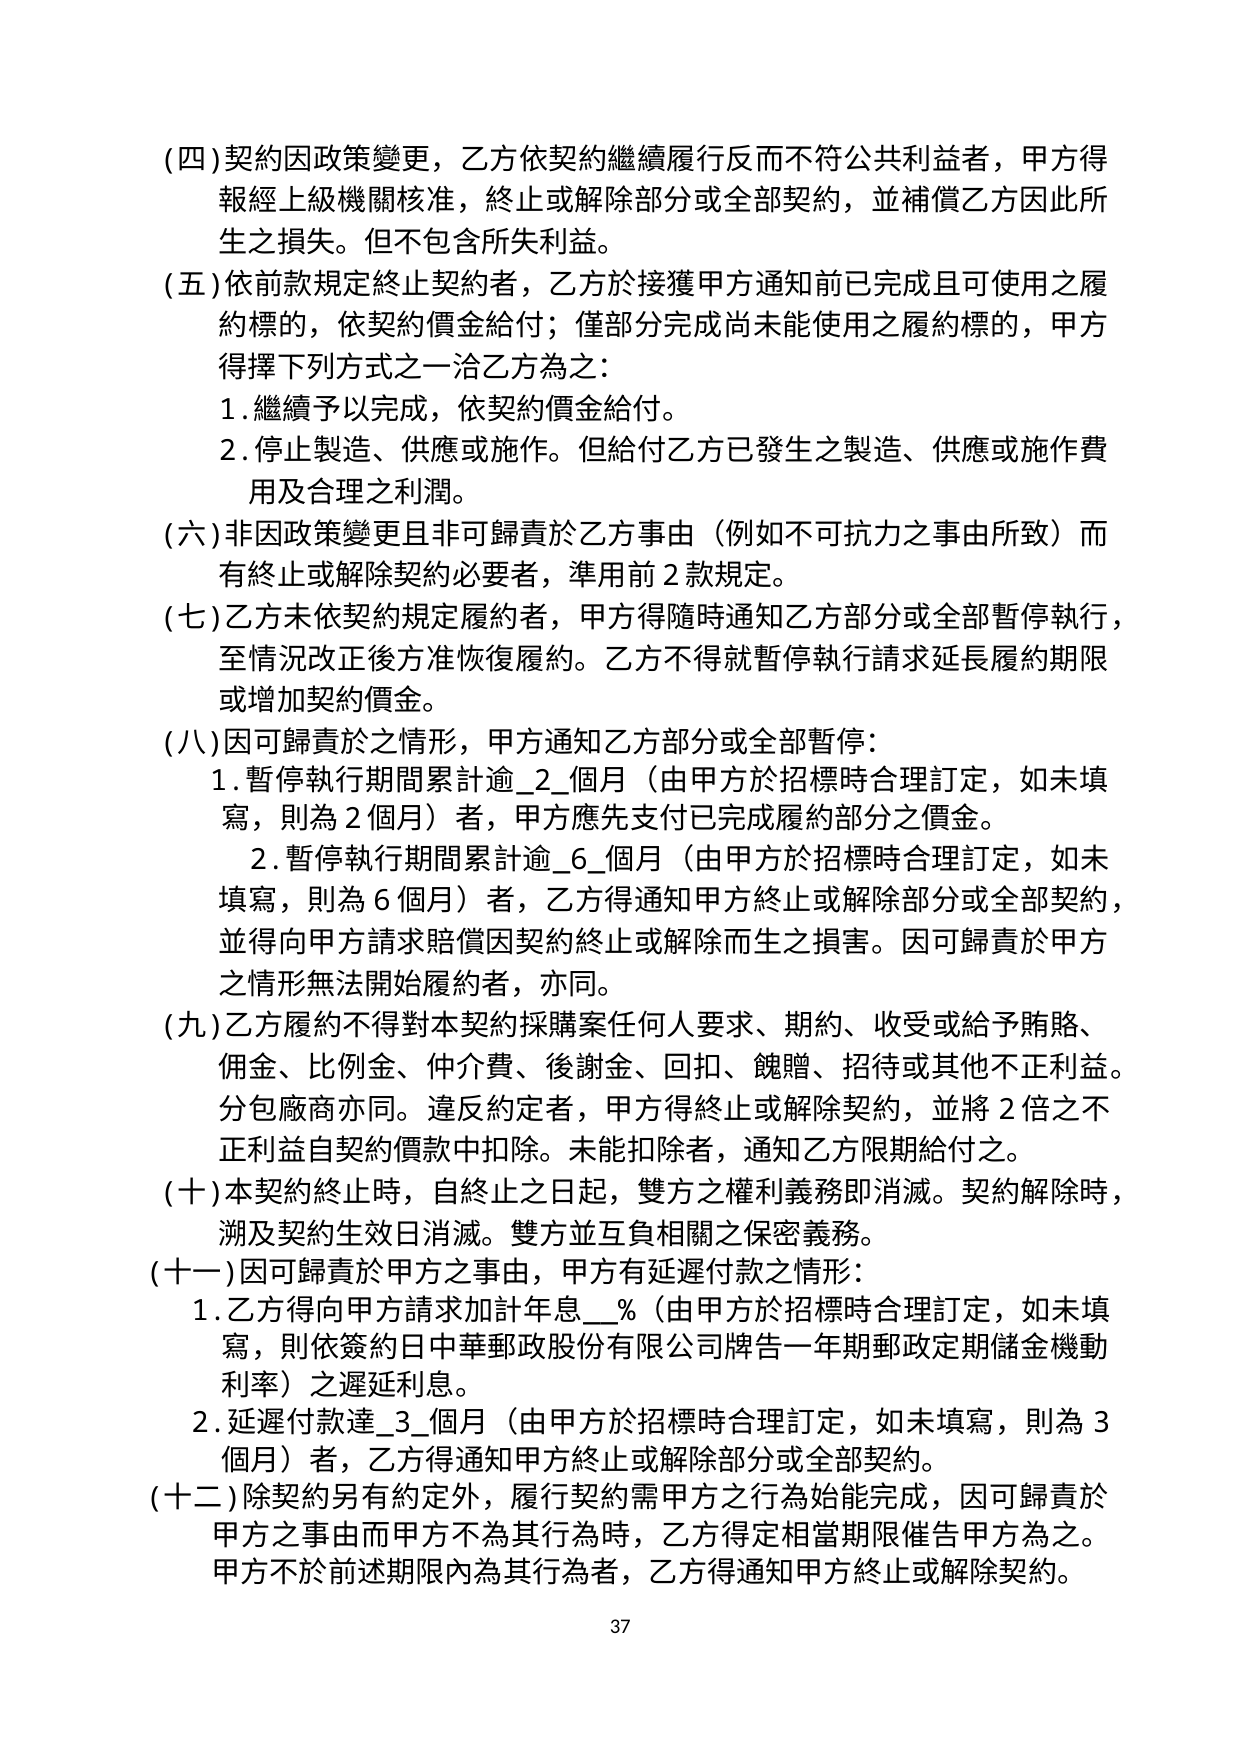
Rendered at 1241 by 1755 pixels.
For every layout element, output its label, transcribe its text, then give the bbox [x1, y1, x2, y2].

text 1.繼續予以完成，依契約價金給付。 [218, 386, 1110, 427]
text (九)乙方履約不得對本契約採購案任何人要求、期約、收受或給予賄賂、佣金、比例金、仲介費、後謝金、回扣、餽贈、招待或其他不正利益。分包廠商亦同。違反約定者，甲方得終止或解除契約，並將2倍之不正利益自契約價款中扣除。未能扣除者，通知乙方限期給付之。 [159, 1002, 1110, 1169]
text (七)乙方未依契約規定履約者，甲方得隨時通知乙方部分或全部暫停執行，至情況改正後方准恢復履約。乙方不得就暫停執行請求延長履約期限或增加契約價金。 [159, 594, 1110, 719]
text 1.暫停執行期間累計逾_2_個月（由甲方於招標時合理訂定，如未填寫，則為2個月）者，甲方應先支付已完成履約部分之價金。 [191, 761, 1110, 836]
text 2.停止製造、供應或施作。但給付乙方已發生之製造、供應或施作費用及合理之利潤。 [218, 427, 1110, 511]
text (四)契約因政策變更，乙方依契約繼續履行反而不符公共利益者，甲方得報經上級機關核准，終止或解除部分或全部契約，並補償乙方因此所生之損失。但不包含所失利益。 [159, 136, 1110, 261]
text (五)依前款規定終止契約者，乙方於接獲甲方通知前已完成且可使用之履約標的，依契約價金給付；僅部分完成尚未能使用之履約標的，甲方得擇下列方式之一洽乙方為之： [159, 261, 1110, 386]
text (八)因可歸責於之情形，甲方通知乙方部分或全部暫停： [159, 719, 1110, 761]
text 1.乙方得向甲方請求加計年息__%（由甲方於招標時合理訂定，如未填寫，則依簽約日中華郵政股份有限公司牌告一年期郵政定期儲金機動利率）之遲延利息。 [191, 1290, 1110, 1402]
text 2.暫停執行期間累計逾_6_個月（由甲方於招標時合理訂定，如未填寫，則為6個月）者，乙方得通知甲方終止或解除部分或全部契約，並得向甲方請求賠償因契約終止或解除而生之損害。因可歸責於甲方之情形無法開始履約者，亦同。 [159, 836, 1110, 1002]
text (十)本契約終止時，自終止之日起，雙方之權利義務即消滅。契約解除時，溯及契約生效日消滅。雙方並互負相關之保密義務。 [159, 1169, 1110, 1252]
text (六)非因政策變更且非可歸責於乙方事由（例如不可抗力之事由所致）而有終止或解除契約必要者，準用前2款規定。 [159, 511, 1110, 594]
text 2.延遲付款達_3_個月（由甲方於招標時合理訂定，如未填寫，則為3個月）者，乙方得通知甲方終止或解除部分或全部契約。 [191, 1402, 1110, 1477]
text (十二)除契約另有約定外，履行契約需甲方之行為始能完成，因可歸責於甲方之事由而甲方不為其行為時，乙方得定相當期限催告甲方為之。甲方不於前述期限內為其行為者，乙方得通知甲方終止或解除契約。 [146, 1477, 1110, 1590]
text (十一)因可歸責於甲方之事由，甲方有延遲付款之情形： [146, 1252, 1110, 1290]
